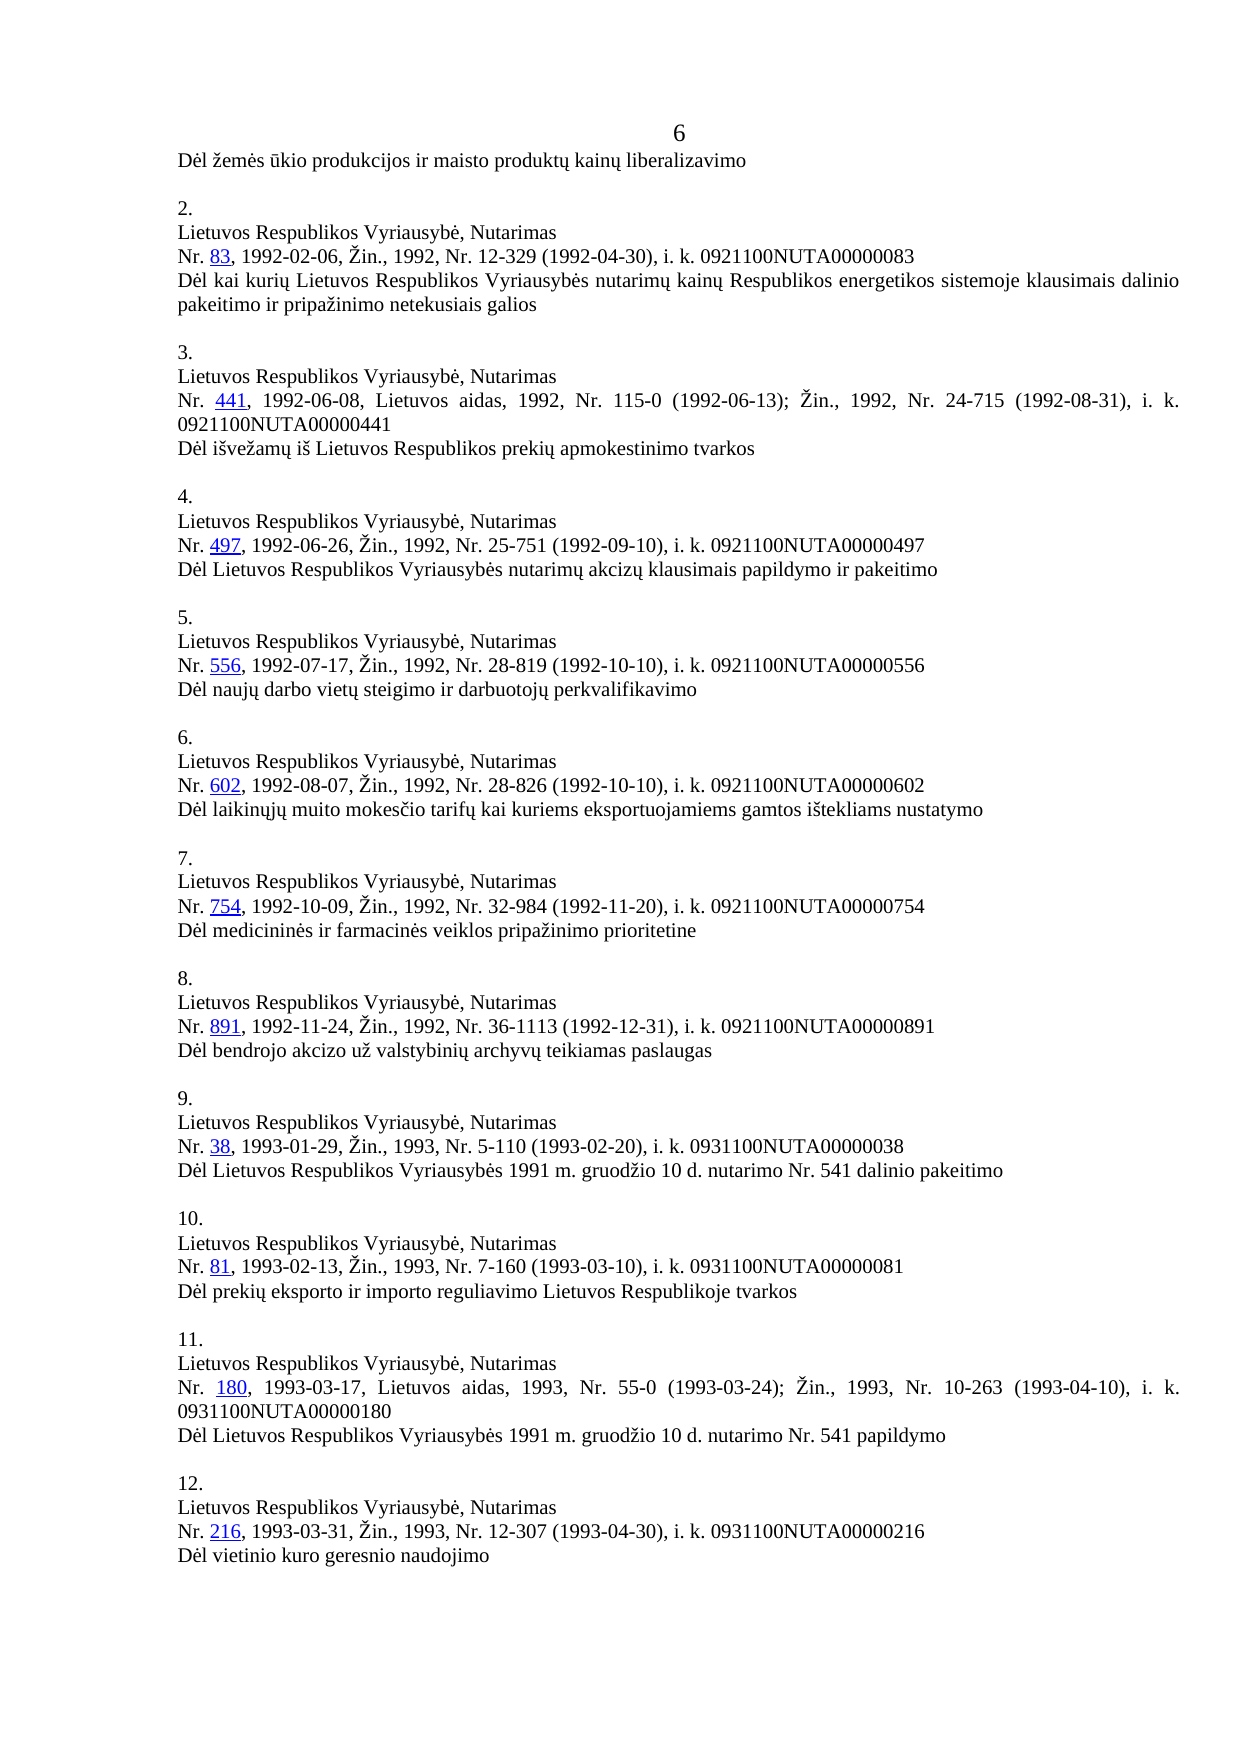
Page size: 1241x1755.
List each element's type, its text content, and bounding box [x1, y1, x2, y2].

text Dėl žemės ūkio produkcijos ir maisto produktų kainų liberalizavimo [177, 148, 1181, 172]
text 6. [177, 725, 1181, 749]
text 3. [177, 340, 1181, 364]
text Lietuvos Respublikos Vyriausybė, Nutarimas [177, 629, 1181, 653]
text 9. [177, 1086, 1181, 1110]
text Dėl kai kurių Lietuvos Respublikos Vyriausybės nutarimų kainų Respublikos energetikos sistemoje klausimais dalinio pakeitimo ir pripažinimo netekusiais galios [177, 268, 1181, 316]
text Nr. 38, 1993-01-29, Žin., 1993, Nr. 5-110 (1993-02-20), i. k. 0931100NUTA00000038 [177, 1134, 1181, 1158]
text 8. [177, 966, 1181, 990]
text Dėl naujų darbo vietų steigimo ir darbuotojų perkvalifikavimo [177, 677, 1181, 701]
text Nr. 180, 1993-03-17, Lietuvos aidas, 1993, Nr. 55-0 (1993-03-24); Žin., 1993, Nr. 10-263 (1993-04-10), i. k. 0931100NUTA00000180 [177, 1375, 1181, 1423]
text Lietuvos Respublikos Vyriausybė, Nutarimas [177, 1351, 1181, 1375]
text Dėl laikinųjų muito mokesčio tarifų kai kuriems eksportuojamiems gamtos ištekliams nustatymo [177, 797, 1181, 821]
text Dėl prekių eksporto ir importo reguliavimo Lietuvos Respublikoje tvarkos [177, 1278, 1181, 1303]
text Nr. 602, 1992-08-07, Žin., 1992, Nr. 28-826 (1992-10-10), i. k. 0921100NUTA00000602 [177, 773, 1181, 797]
text 11. [177, 1327, 1181, 1351]
text Lietuvos Respublikos Vyriausybė, Nutarimas [177, 749, 1181, 773]
text Nr. 556, 1992-07-17, Žin., 1992, Nr. 28-819 (1992-10-10), i. k. 0921100NUTA00000556 [177, 653, 1181, 677]
text Lietuvos Respublikos Vyriausybė, Nutarimas [177, 990, 1181, 1014]
text Lietuvos Respublikos Vyriausybė, Nutarimas [177, 869, 1181, 893]
text Dėl Lietuvos Respublikos Vyriausybės 1991 m. gruodžio 10 d. nutarimo Nr. 541 papildymo [177, 1423, 1181, 1447]
text Dėl Lietuvos Respublikos Vyriausybės 1991 m. gruodžio 10 d. nutarimo Nr. 541 dalinio pakeitimo [177, 1158, 1181, 1182]
text 2. [177, 196, 1181, 220]
text 7. [177, 845, 1181, 869]
text Lietuvos Respublikos Vyriausybė, Nutarimas [177, 508, 1181, 533]
text Dėl vietinio kuro geresnio naudojimo [177, 1543, 1181, 1567]
text Dėl Lietuvos Respublikos Vyriausybės nutarimų akcizų klausimais papildymo ir pakeitimo [177, 557, 1181, 581]
text Dėl išvežamų iš Lietuvos Respublikos prekių apmokestinimo tvarkos [177, 436, 1181, 460]
text Nr. 754, 1992-10-09, Žin., 1992, Nr. 32-984 (1992-11-20), i. k. 0921100NUTA00000754 [177, 893, 1181, 918]
text Nr. 81, 1993-02-13, Žin., 1993, Nr. 7-160 (1993-03-10), i. k. 0931100NUTA00000081 [177, 1254, 1181, 1278]
text Lietuvos Respublikos Vyriausybė, Nutarimas [177, 1110, 1181, 1134]
text 4. [177, 484, 1181, 508]
text Dėl medicininės ir farmacinės veiklos pripažinimo prioritetine [177, 918, 1181, 942]
text Nr. 497, 1992-06-26, Žin., 1992, Nr. 25-751 (1992-09-10), i. k. 0921100NUTA00000497 [177, 533, 1181, 557]
text Nr. 216, 1993-03-31, Žin., 1993, Nr. 12-307 (1993-04-30), i. k. 0931100NUTA00000216 [177, 1519, 1181, 1543]
text Nr. 83, 1992-02-06, Žin., 1992, Nr. 12-329 (1992-04-30), i. k. 0921100NUTA00000083 [177, 244, 1181, 268]
text Nr. 441, 1992-06-08, Lietuvos aidas, 1992, Nr. 115-0 (1992-06-13); Žin., 1992, Nr. 24-715 (1992-08-31), i. k. 0921100NUTA00000441 [177, 388, 1181, 436]
text 12. [177, 1471, 1181, 1495]
text Lietuvos Respublikos Vyriausybė, Nutarimas [177, 1230, 1181, 1254]
text Lietuvos Respublikos Vyriausybė, Nutarimas [177, 1495, 1181, 1519]
text Nr. 891, 1992-11-24, Žin., 1992, Nr. 36-1113 (1992-12-31), i. k. 0921100NUTA00000891 [177, 1014, 1181, 1038]
text Dėl bendrojo akcizo už valstybinių archyvų teikiamas paslaugas [177, 1038, 1181, 1062]
text 10. [177, 1206, 1181, 1230]
text Lietuvos Respublikos Vyriausybė, Nutarimas [177, 220, 1181, 244]
text Lietuvos Respublikos Vyriausybė, Nutarimas [177, 364, 1181, 388]
text 5. [177, 605, 1181, 629]
